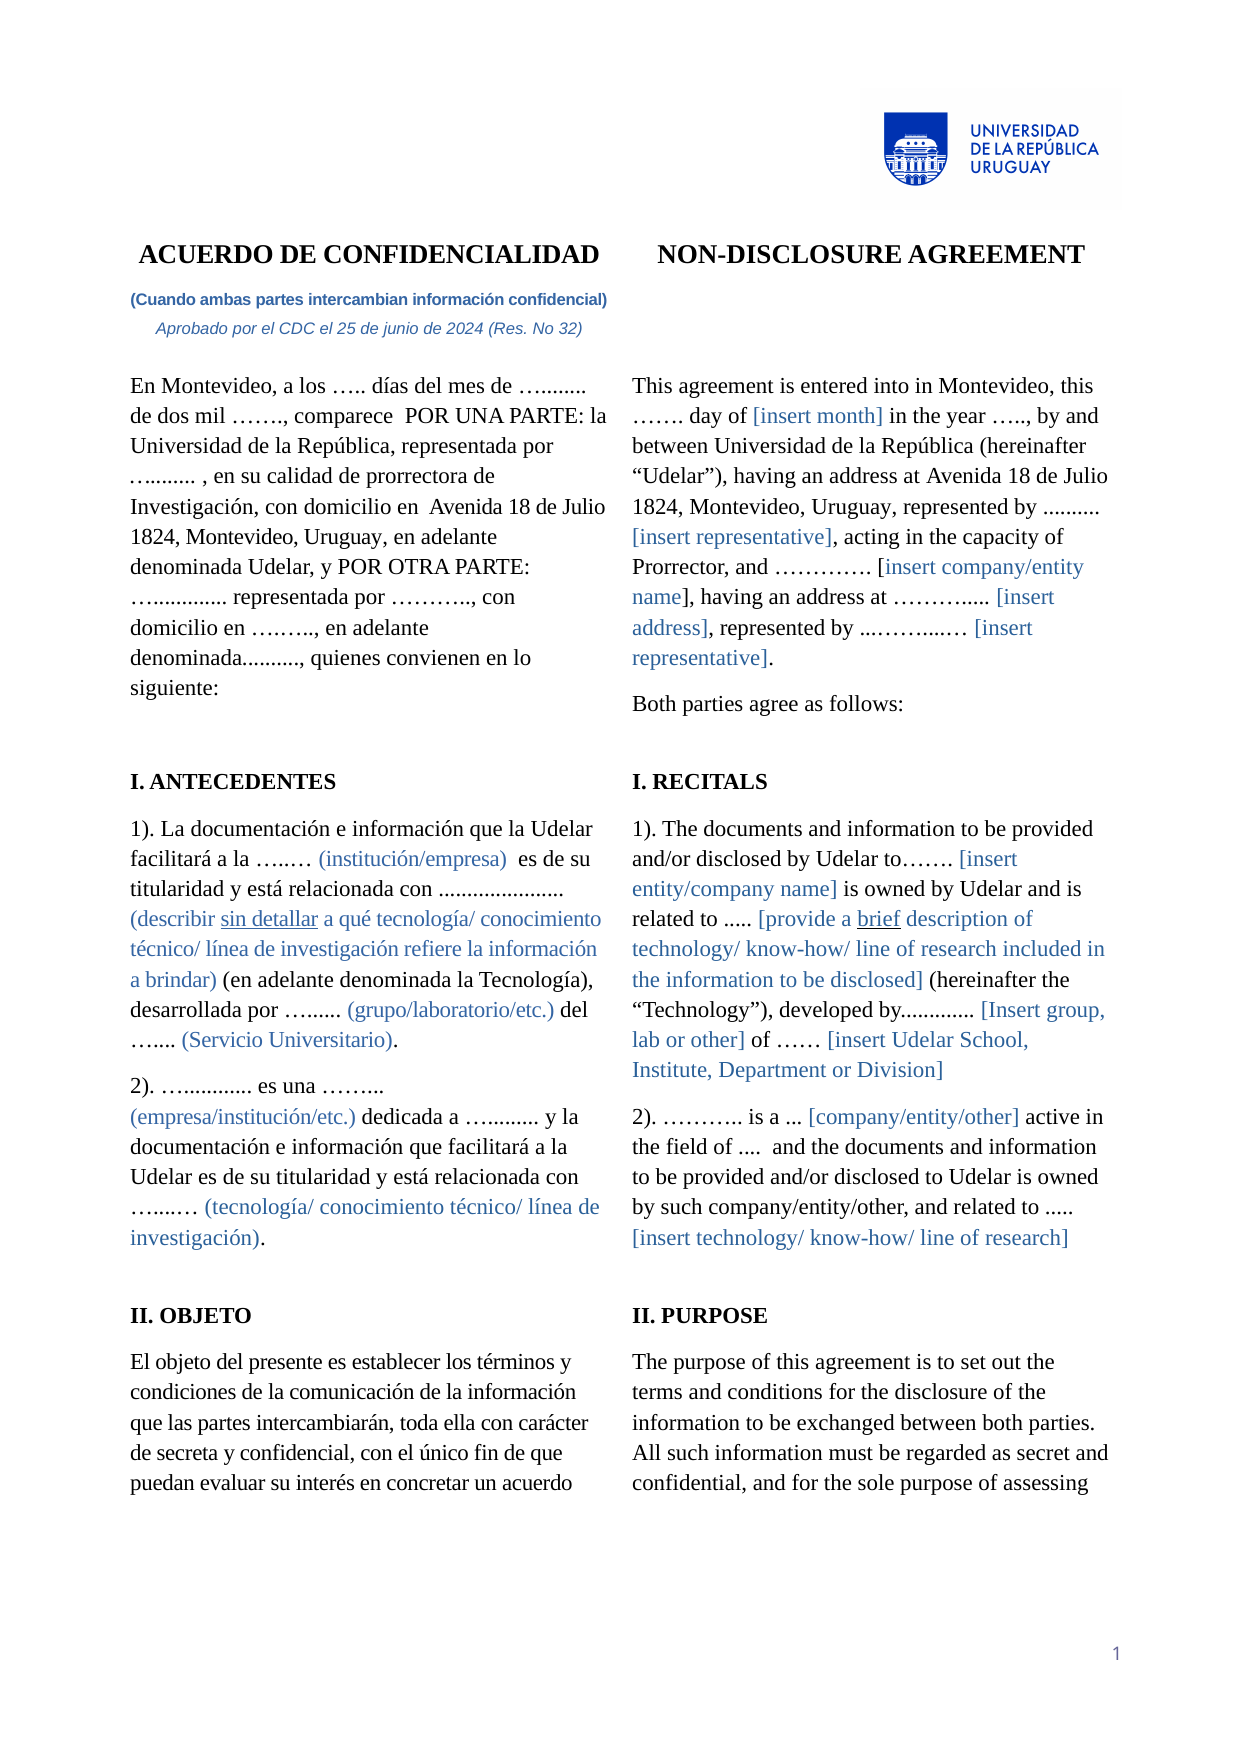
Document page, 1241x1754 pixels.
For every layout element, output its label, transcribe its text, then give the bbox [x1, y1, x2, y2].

picture [860, 88, 1122, 209]
table_cell I. ANTECEDENTES 1). La documentación e información que la Udelar facilitará a la …..… (institución/empresa) es de su titularidad y está relacionada con ...................... (describir sin detallar a qué tecnología/ conocimiento técnico/ línea de investigación refiere la información a brindar) (en adelante denominada la Tecnología), desarrollada por …...... (grupo/laboratorio/etc.) del ….... (Servicio Universitario). 2). …............ es una ……... (empresa/institución/etc.) dedicada a …......... y la documentación e información que facilitará a la Udelar es de su titularidad y está relacionada con …....… (tecnología/ conocimiento técnico/ línea de investigación). [118, 751, 620, 1284]
table_cell II. PURPOSE The purpose of this agreement is to set out the terms and conditions for the disclosure of the information to be exchanged between both parties. All such information must be regarded as secret and confidential, and for the sole purpose of assessing [620, 1284, 1122, 1513]
table_header ACUERDO DE CONFIDENCIALIDAD (Cuando ambas partes intercambian información confidencial) Aprobado por el CDC el 25 de junio de 2024 (Res. No 32) [118, 220, 620, 354]
table_cell This agreement is entered into in Montevideo, this ……. day of [insert month] in the year ….., by and between Universidad de la República (hereinafter “Udelar”), having an address at Avenida 18 de Julio 1824, Montevideo, Uruguay, represented by ..........[insert representative], acting in the capacity of Prorrector, and …………. [insert company/entity name], having an address at ………..... [insert address], represented by ...……....… [insert representative]. Both parties agree as follows: [620, 354, 1122, 751]
table_header NON-DISCLOSURE AGREEMENT [620, 220, 1122, 354]
table_cell II. OBJETO El objeto del presente es establecer los términos y condiciones de la comunicación de la información que las partes intercambiarán, toda ella con carácter de secreta y confidencial, con el único fin de que puedan evaluar su interés en concretar un acuerdo [118, 1284, 620, 1513]
table_cell I. RECITALS 1). The documents and information to be provided and/or disclosed by Udelar to……. [insert entity/company name] is owned by Udelar and is related to ..... [provide a brief description of technology/ know-how/ line of research included in the information to be disclosed] (hereinafter the “Technology”), developed by............. [Insert group, lab or other] of …… [insert Udelar School, Institute, Department or Division] 2). ……….. is a ... [company/entity/other] active in the field of .... and the documents and information to be provided and/or disclosed to Udelar is owned by such company/entity/other, and related to ..... [insert technology/ know-how/ line of research] [620, 751, 1122, 1284]
table_cell En Montevideo, a los ….. días del mes de …........ de dos mil ……., comparece POR UNA PARTE: la Universidad de la República, representada por …........ , en su calidad de prorrectora de Investigación, con domicilio en Avenida 18 de Julio 1824, Montevideo, Uruguay, en adelante denominada Udelar, y POR OTRA PARTE: …............. representada por ……….., con domicilio en ….….., en adelante denominada.........., quienes convienen en lo siguiente: [118, 354, 620, 751]
